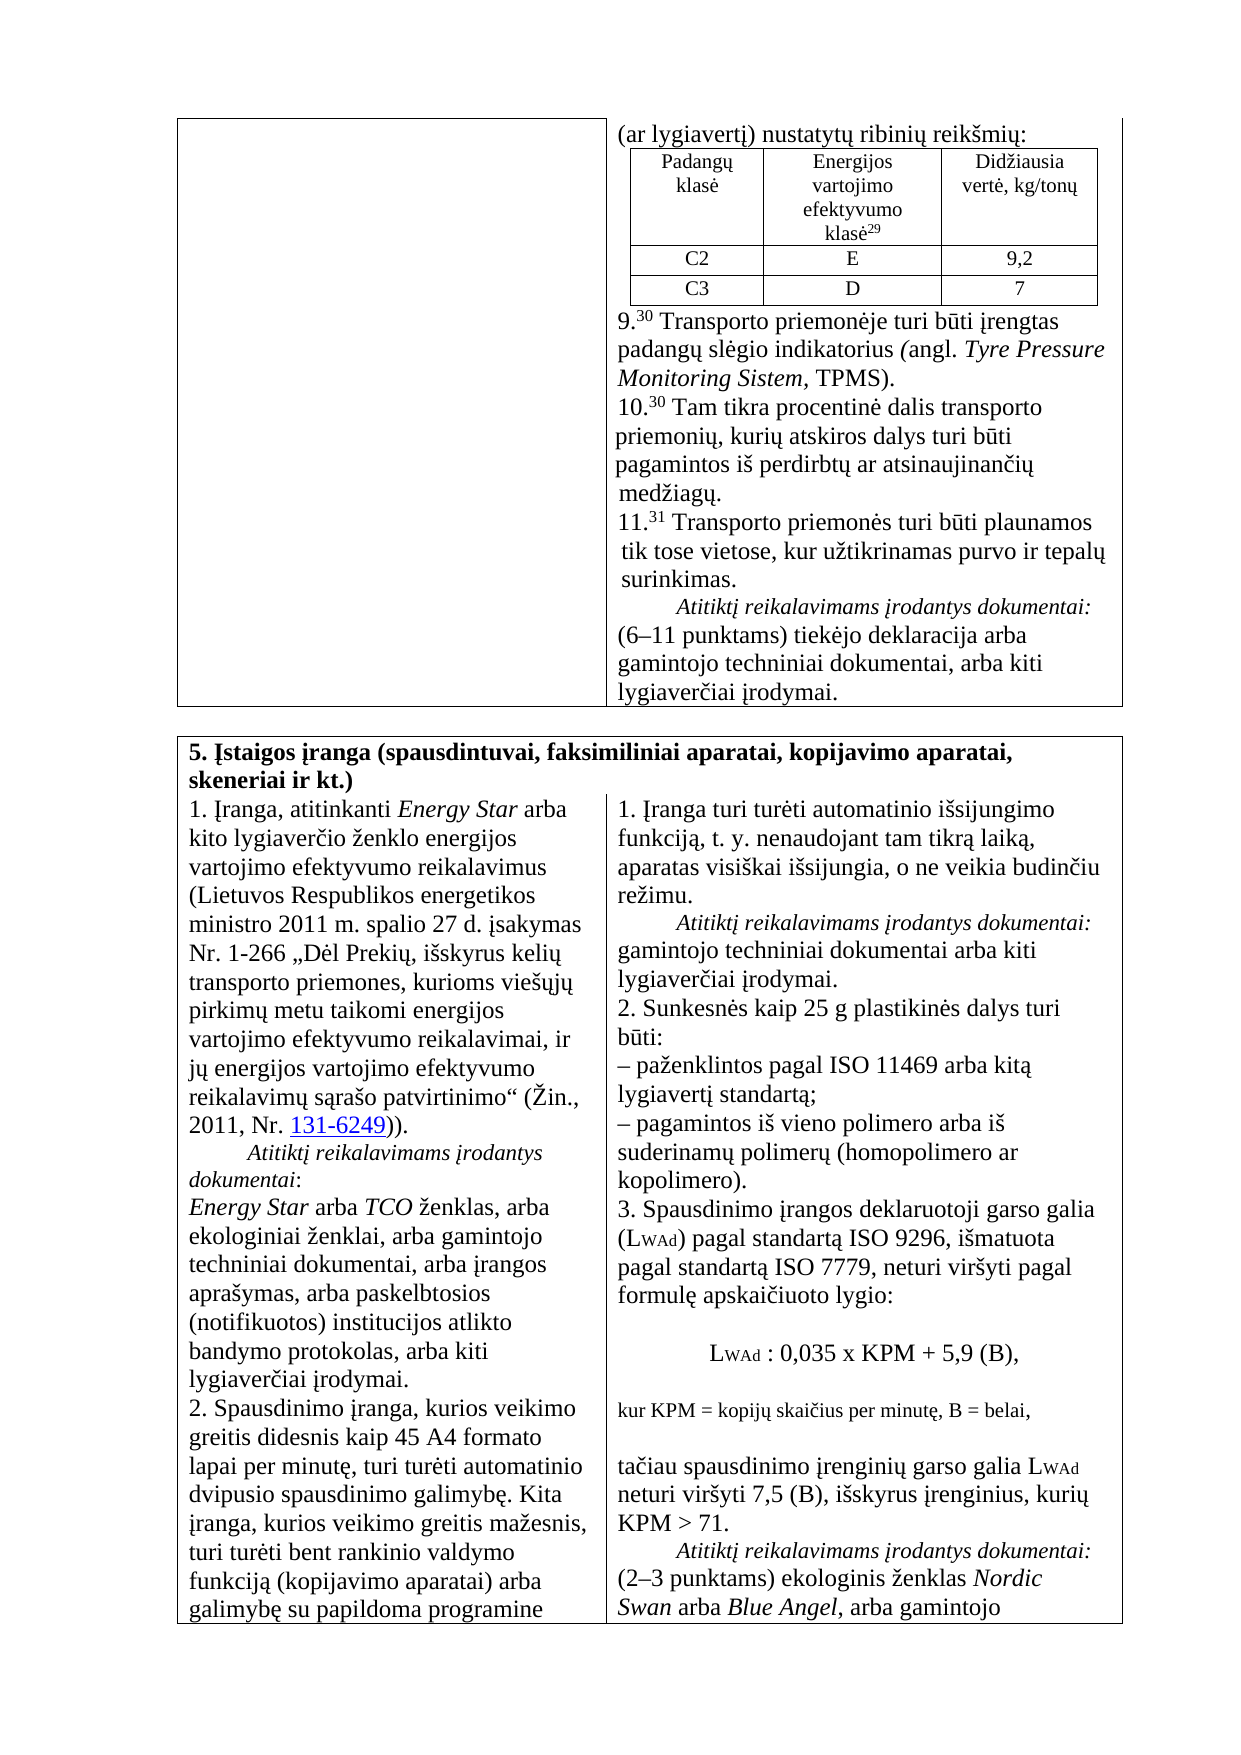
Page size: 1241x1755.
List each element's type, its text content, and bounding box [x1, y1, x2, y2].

table_cell C2 [631, 246, 763, 275]
table_header [1089, 737, 1122, 794]
table_cell [1098, 275, 1122, 305]
table_cell 1. Įranga, atitinkanti Energy Star arba kito lygiaverčio ženklo energijos vartojimo efektyvumo reikalavimus (Lietuvos Respublikos energetikos ministro 2011 m. spalio 27 d. įsakymas Nr. 1-266 „Dėl Prekių, išskyrus kelių transporto priemones, kurioms viešųjų pirkimų metu taikomi energijos vartojimo efektyvumo reikalavimai, ir jų energijos vartojimo efektyvumo reikalavimų sąrašo patvirtinimo“ (Žin., 2011, Nr. 131-6249)). Atitiktį reikalavimams įrodantys dokumentai: Energy Star arba TCO ženklas, arba ekologiniai ženklai, arba gamintojo techniniai dokumentai, arba įrangos aprašymas, arba paskelbtosios (notifikuotos) institucijos atlikto bandymo protokolas, arba kiti lygiaverčiai įrodymai. 2. Spausdinimo įranga, kurios veikimo greitis didesnis kaip 45 A4 formato lapai per minutę, turi turėti automatinio dvipusio spausdinimo galimybę. Kita įranga, kurios veikimo greitis mažesnis, turi turėti bent rankinio valdymo funkciją (kopijavimo aparatai) arba galimybę su papildoma programine [178, 794, 606, 1623]
table_cell [1098, 245, 1122, 275]
table_cell [607, 245, 630, 275]
table_cell Padangų klasė [631, 149, 763, 245]
table_header 5. Įstaigos įranga (spausdintuvai, faksimiliniai aparatai, kopijavimo aparatai, skeneriai ir kt.) [178, 737, 1088, 794]
table_cell 7 [942, 276, 1097, 305]
table_cell E [764, 246, 941, 275]
table_cell 9,2 [942, 246, 1097, 275]
table_cell D [764, 276, 941, 305]
table_cell Didžiausia vertė, kg/tonų [942, 149, 1097, 245]
table_cell 9.30 Transporto priemonėje turi būti įrengtas padangų slėgio indikatorius (angl. Tyre Pressure Monitoring Sistem, TPMS). 10.30 Tam tikra procentinė dalis transporto priemonių, kurių atskiros dalys turi būti pagamintos iš perdirbtų ar atsinaujinančių medžiagų. 11.31 Transporto priemonės turi būti plaunamos tik tose vietose, kur užtikrinamas purvo ir tepalų surinkimas. Atitiktį reikalavimams įrodantys dokumentai: (6–11 punktams) tiekėjo deklaracija arba gamintojo techniniai dokumentai, arba kiti lygiaverčiai įrodymai. [607, 305, 1122, 706]
table_cell [1098, 148, 1122, 245]
table_cell 1. Įranga turi turėti automatinio išsijungimo funkciją, t. y. nenaudojant tam tikrą laiką, aparatas visiškai išsijungia, o ne veikia budinčiu režimu. Atitiktį reikalavimams įrodantys dokumentai: gamintojo techniniai dokumentai arba kiti lygiaverčiai įrodymai. 2. Sunkesnės kaip 25 g plastikinės dalys turi būti: – paženklintos pagal ISO 11469 arba kitą lygiavertį standartą; – pagamintos iš vieno polimero arba iš suderinamų polimerų (homopolimero ar kopolimero). 3. Spausdinimo įrangos deklaruotoji garso galia (LWAd) pagal standartą ISO 9296, išmatuota pagal standartą ISO 7779, neturi viršyti pagal formulę apskaičiuoto lygio: LWAd : 0,035 x KPM + 5,9 (B), kur KPM = kopijų skaičius per minutę, B = belai, tačiau spausdinimo įrenginių garso galia LWAd neturi viršyti 7,5 (B), išskyrus įrenginius, kurių KPM > 71. Atitiktį reikalavimams įrodantys dokumentai: (2–3 punktams) ekologinis ženklas Nordic Swan arba Blue Angel, arba gamintojo [607, 794, 1122, 1623]
table_cell [178, 119, 606, 706]
table_cell Energijos vartojimo efektyvumo klasė29 [764, 149, 941, 245]
table_cell C3 [631, 276, 763, 305]
table_cell [607, 275, 630, 305]
table_cell (ar lygiavertį) nustatytų ribinių reikšmių: [607, 118, 1122, 148]
table_cell [607, 148, 630, 245]
